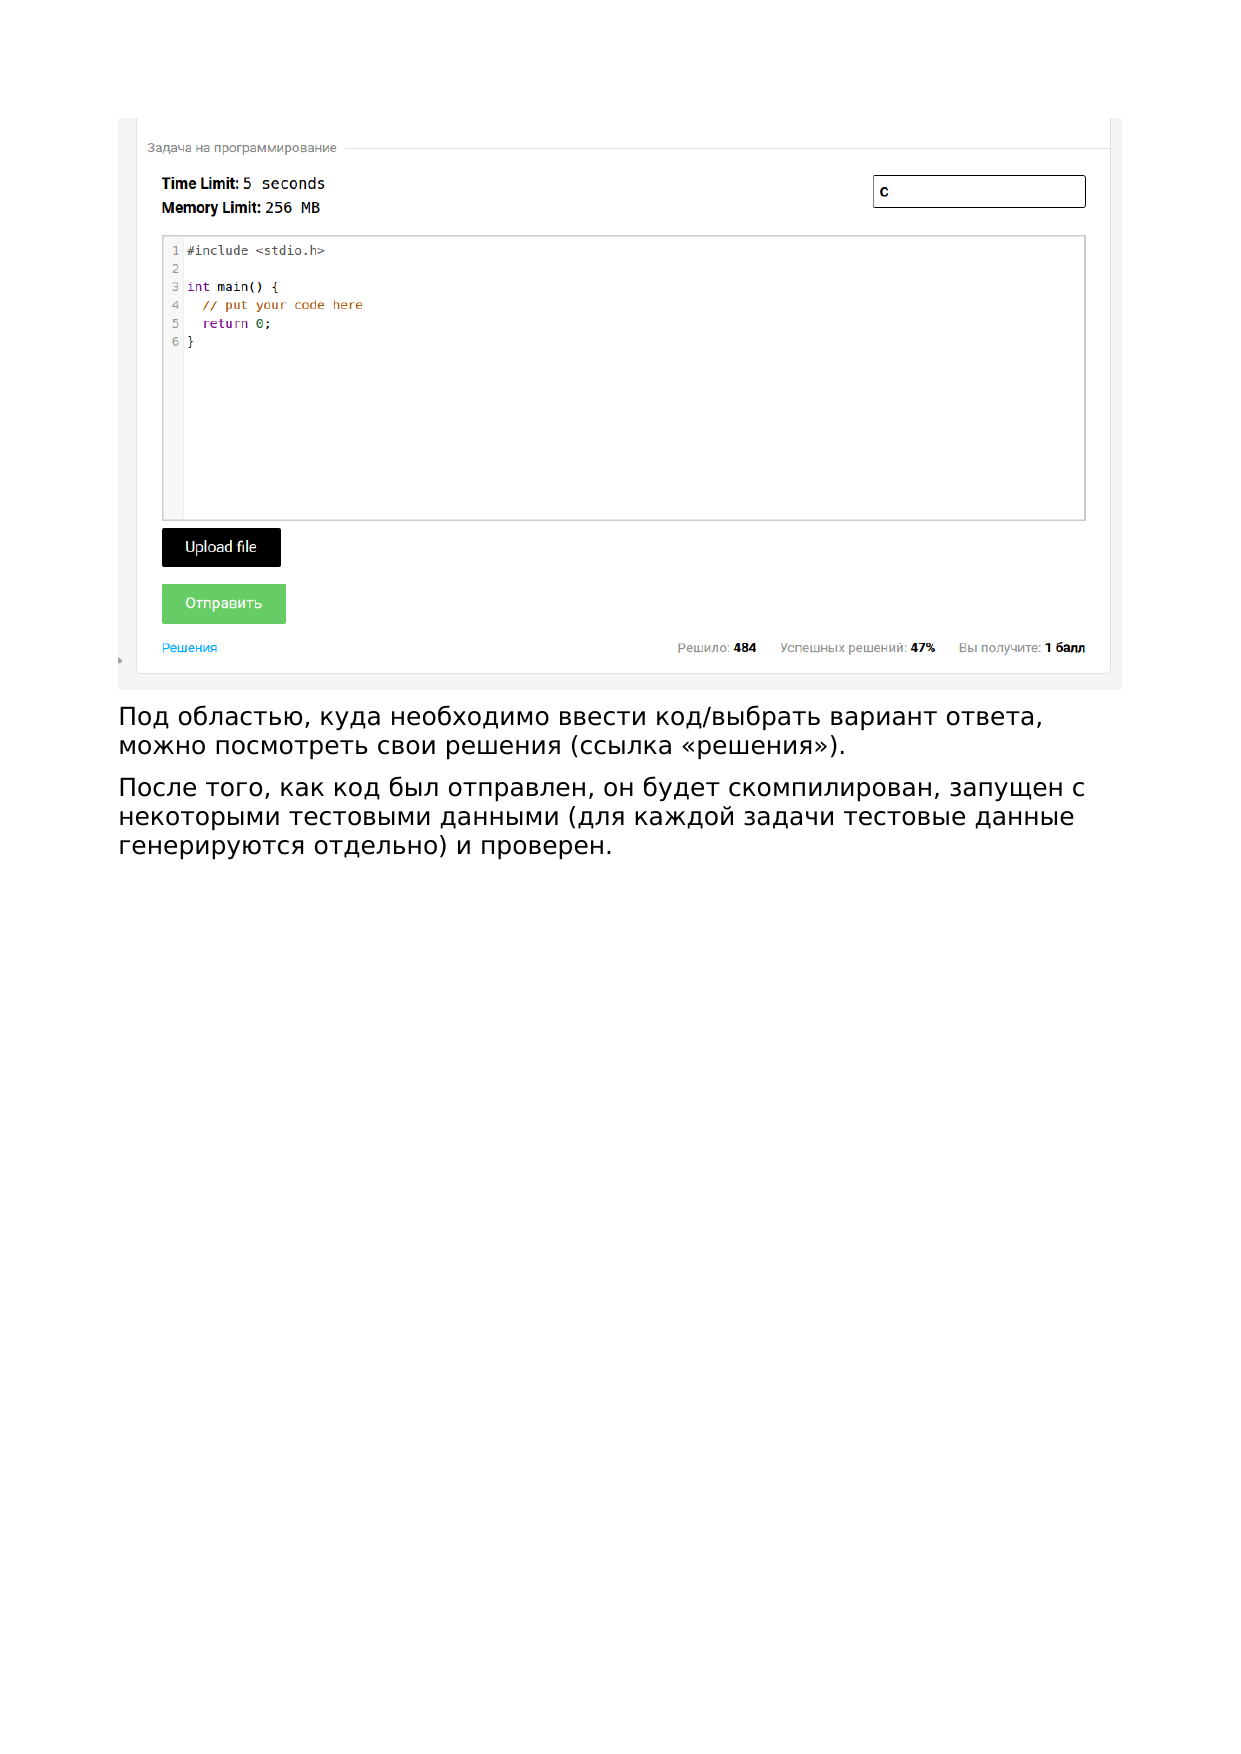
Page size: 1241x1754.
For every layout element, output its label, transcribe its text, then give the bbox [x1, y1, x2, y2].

picture [118, 118, 1123, 690]
text После того, как код был отправлен, он будет скомпилирован, запущен с некоторыми тестовыми данными (для каждой задачи тестовые данные генерируются отдельно) и проверен. [118, 773, 1122, 860]
text Под областью, куда необходимо ввести код/выбрать вариант ответа, можно посмотреть свои решения (ссылка «решения»). [118, 702, 1122, 760]
